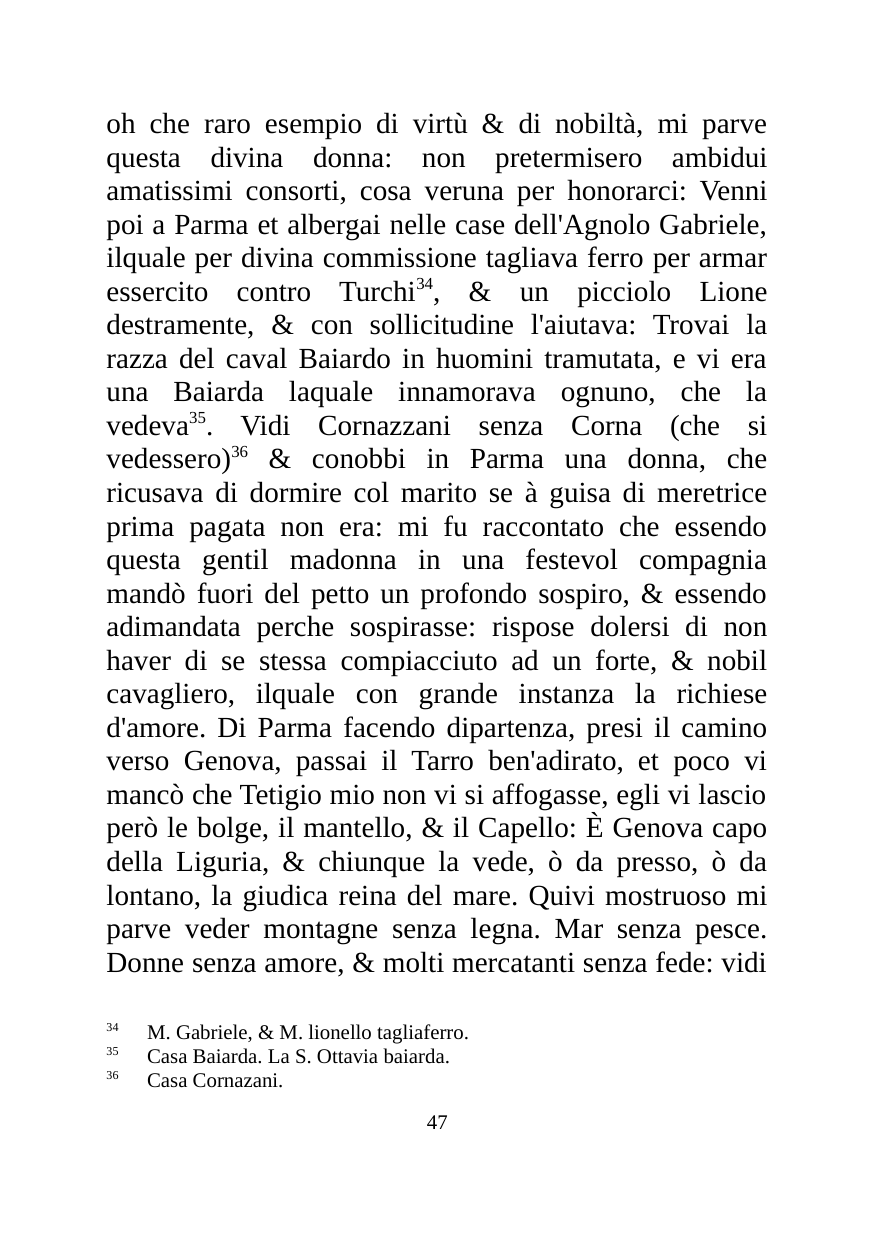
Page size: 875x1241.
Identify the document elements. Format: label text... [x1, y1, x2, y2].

text M. Gabriele, & M. lionello tagliaferro. [106, 1020, 768, 1044]
text Casa Baiarda. La S. Ottavia baiarda. [106, 1044, 768, 1068]
text oh che raro esempio di virtù & di nobiltà, mi parve questa divina donna: non pretermisero ambidui amatissimi consorti, cosa veruna per honorarci: Venni poi a Parma et albergai nelle case dell'Agnolo Gabriele, ilquale per divina commissione tagliava ferro per armar essercito contro Turchi, & un picciolo Lione destramente, & con sollicitudine l'aiutava: Trovai la razza del caval Baiardo in huomini tramutata, e vi era una Baiarda laquale innamorava ognuno, che la vedeva. Vidi Cornazzani senza Corna (che si vedessero) & conobbi in Parma una donna, che ricusava di dormire col marito se à guisa di meretrice prima pagata non era: mi fu raccontato che essendo questa gentil madonna in una festevol compagnia mandò fuori del petto un profondo sospiro, & essendo adimandata perche sospirasse: rispose dolersi di non haver di se stessa compiacciuto ad un forte, & nobil cavagliero, ilquale con grande instanza la richiese d'amore. Di Parma facendo dipartenza, presi il camino verso Genova, passai il Tarro ben'adirato, et poco vi mancò che Tetigio mio non vi si affogasse, egli vi lascio però le bolge, il mantello, & il Capello: È Genova capo della Liguria, & chiunque la vede, ò da presso, ò da lontano, la giudica reina del mare. Quivi mostruoso mi parve veder montagne senza legna. Mar senza pesce. Donne senza amore, & molti mercatanti senza fede: vidi [106, 106, 768, 978]
text Casa Cornazani. [106, 1068, 768, 1092]
